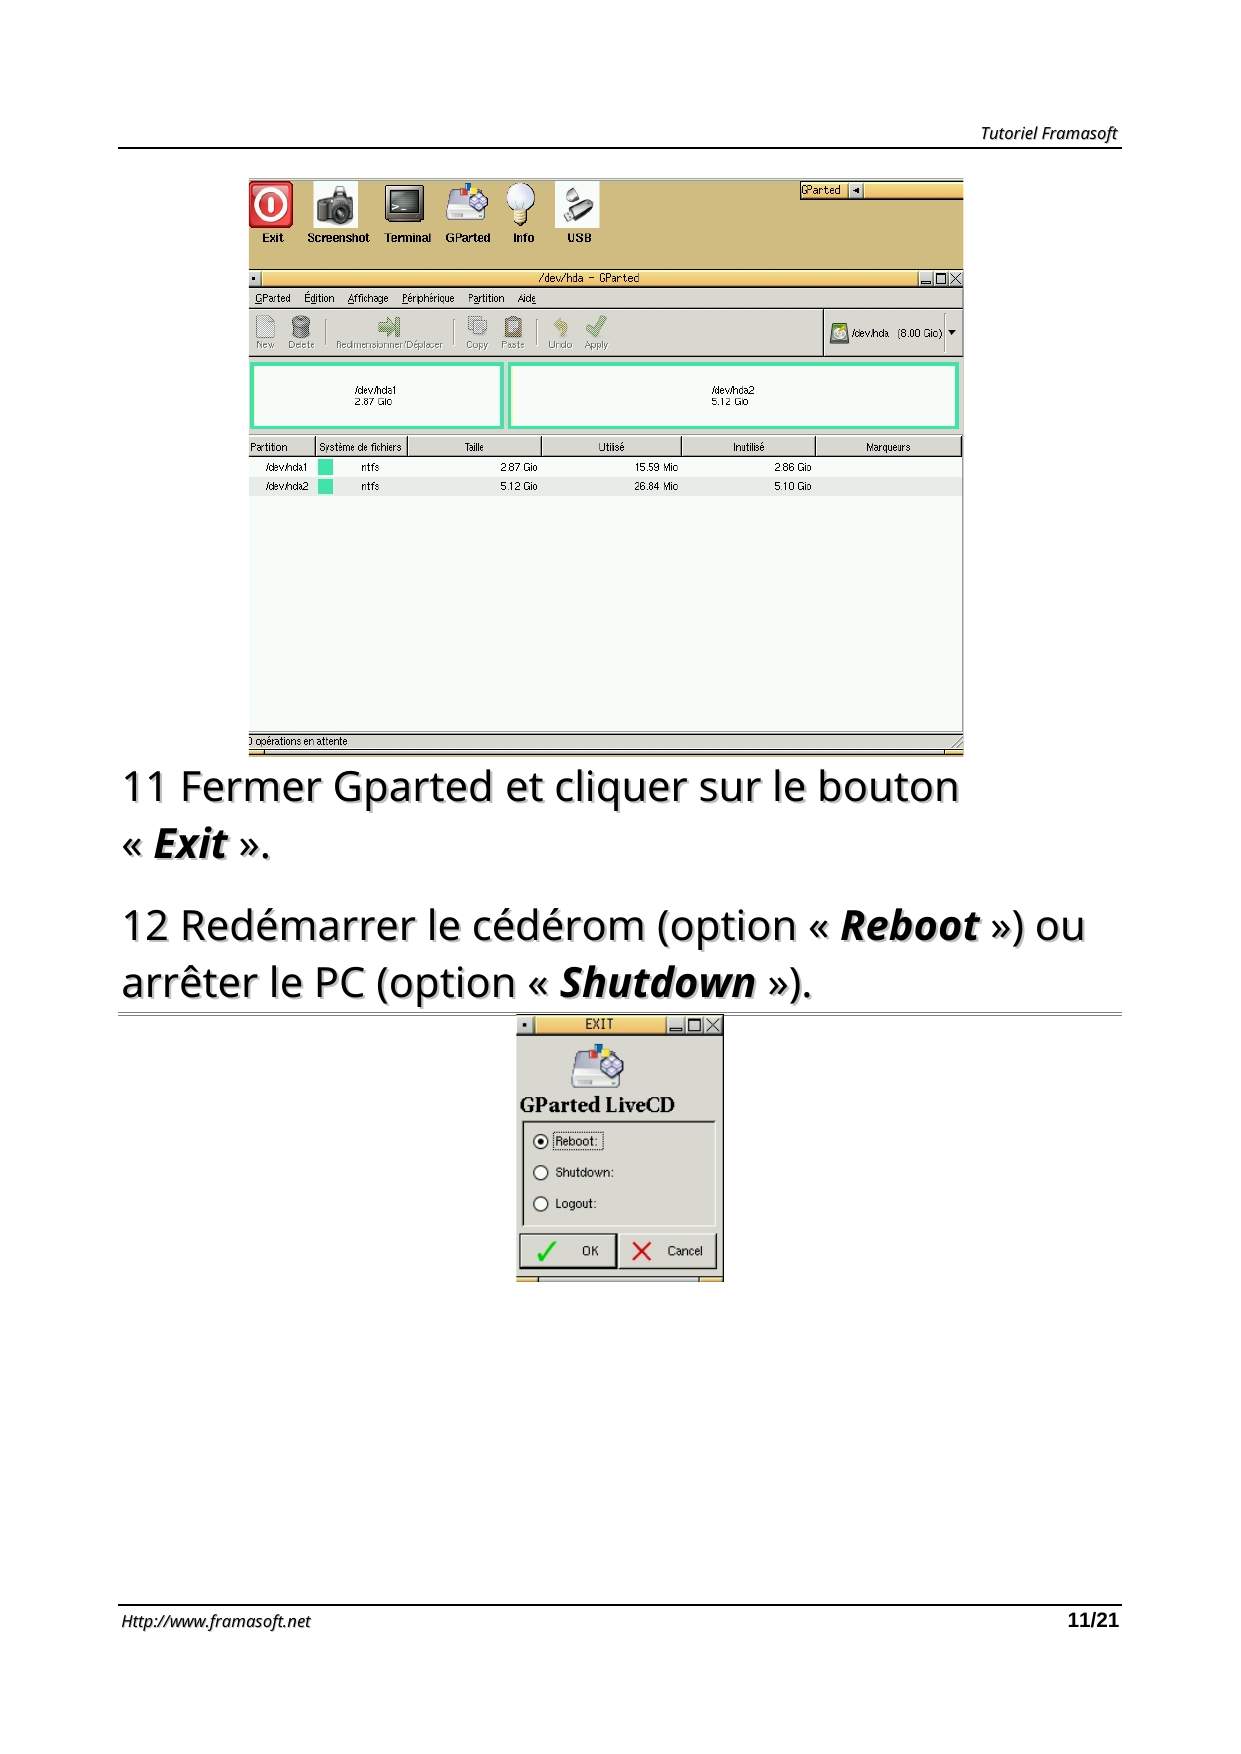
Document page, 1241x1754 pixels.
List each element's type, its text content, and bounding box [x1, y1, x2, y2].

subtitle 11 Fermer Gparted et cliquer sur le bouton « Exit ». [118, 178, 1122, 871]
picture [248, 178, 964, 757]
picture [516, 1014, 724, 1282]
subtitle 12 Redémarrer le cédérom (option « Reboot ») ou arrêter le PC (option « Shutdown »). [118, 893, 1122, 1012]
